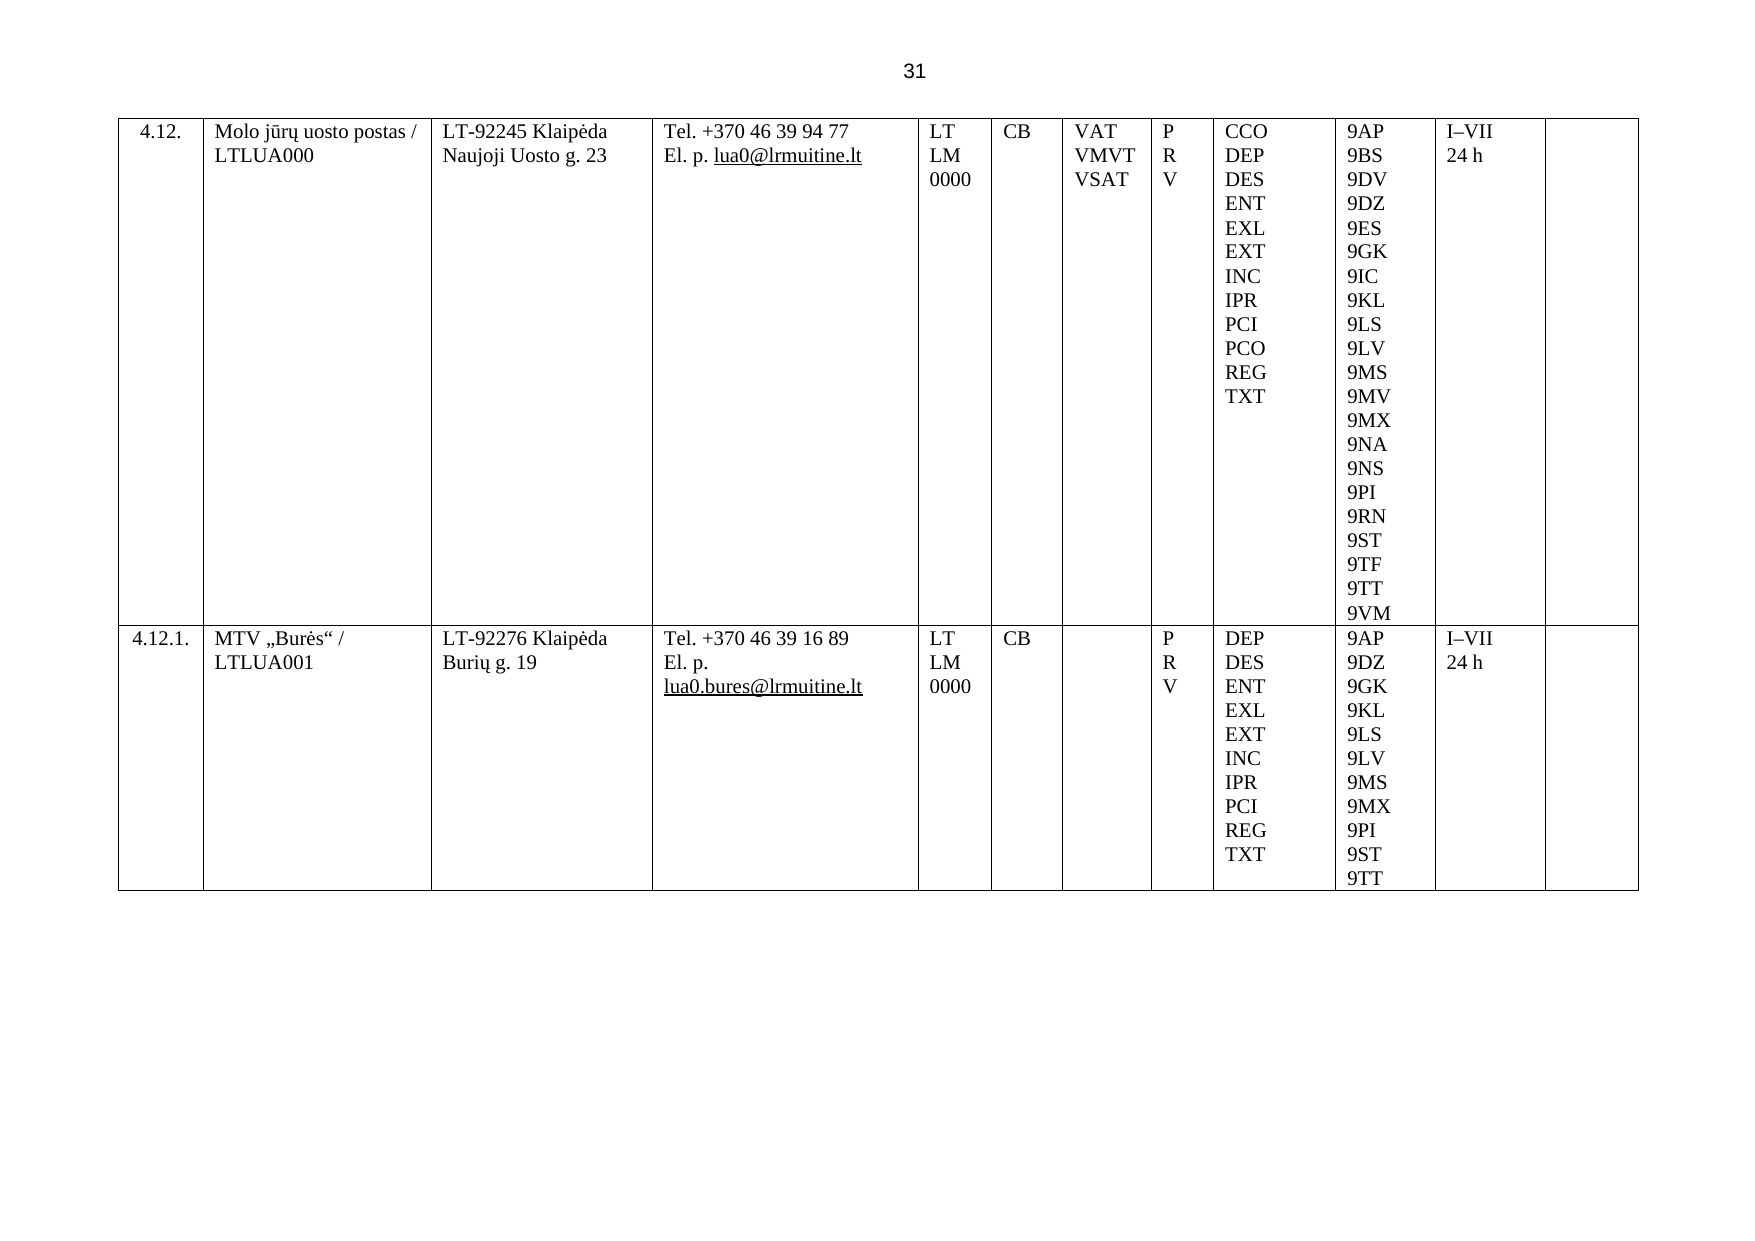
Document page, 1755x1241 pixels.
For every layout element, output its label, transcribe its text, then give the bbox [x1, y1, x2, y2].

table_cell 9AP 9BS 9DV 9DZ 9ES 9GK 9IC 9KL 9LS 9LV 9MS 9MV 9MX 9NA 9NS 9PI 9RN 9ST 9TF 9TT 9VM [1336, 119, 1435, 624]
table_cell CB [992, 119, 1062, 624]
table_cell Tel. +370 46 39 94 77 El. p. lua0@lrmuitine.lt [653, 119, 918, 624]
table_cell 4.12. [119, 119, 203, 624]
table_cell P R V [1152, 626, 1213, 890]
table_cell Tel. +370 46 39 16 89 El. p. lua0.bures@lrmuitine.lt [653, 626, 918, 890]
table_cell [1546, 626, 1638, 890]
table_cell LT-92276 Klaipėda Burių g. 19 [432, 626, 652, 890]
table_cell 9AP 9DZ 9GK 9KL 9LS 9LV 9MS 9MX 9PI 9ST 9TT [1336, 626, 1435, 890]
table_cell LT-92245 Klaipėda Naujoji Uosto g. 23 [432, 119, 652, 624]
table_cell 4.12.1. [119, 626, 203, 890]
table_cell P R V [1152, 119, 1213, 624]
table_cell I–VII 24 h [1436, 119, 1545, 624]
table_cell CB [992, 626, 1062, 890]
table_cell [1546, 119, 1638, 624]
table_cell VAT VMVT VSAT [1063, 119, 1151, 624]
table_cell DEP DES ENT EXL EXT INC IPR PCI REG TXT [1214, 626, 1335, 890]
table_cell I–VII 24 h [1436, 626, 1545, 890]
table_cell CCO DEP DES ENT EXL EXT INC IPR PCI PCO REG TXT [1214, 119, 1335, 624]
table_cell LT LM 0000 [919, 626, 991, 890]
table_cell LT LM 0000 [919, 119, 991, 624]
table_cell [1063, 626, 1151, 890]
table_cell MTV „Burės“ / LTLUA001 [204, 626, 431, 890]
table_cell Molo jūrų uosto postas / LTLUA000 [204, 119, 431, 624]
